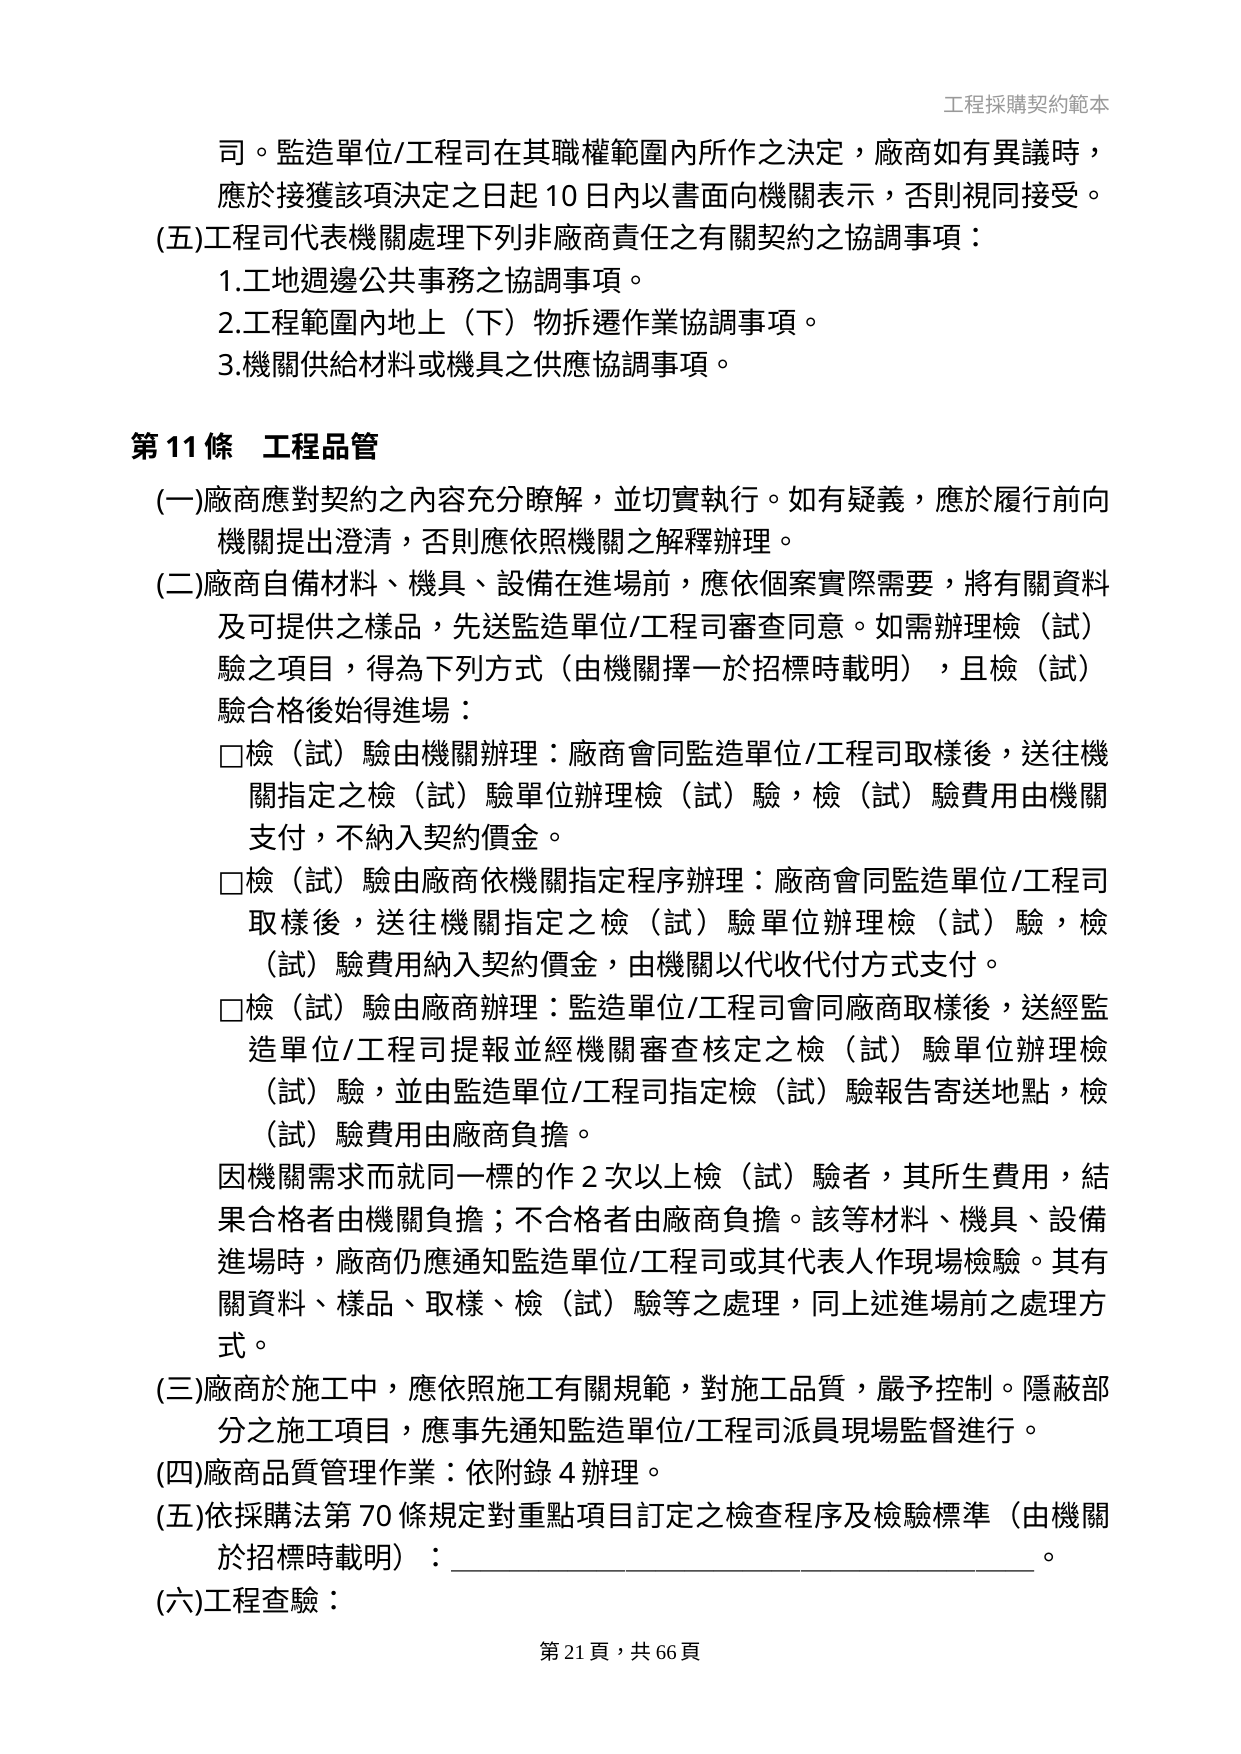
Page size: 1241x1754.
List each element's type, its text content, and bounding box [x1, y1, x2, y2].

text □檢（試）驗由廠商依機關指定程序辦理：廠商會同監造單位/工程司取樣後，送往機關指定之檢（試）驗單位辦理檢（試）驗，檢（試）驗費用納入契約價金，由機關以代收代付方式支付。 [217, 857, 1110, 984]
text □檢（試）驗由廠商辦理：監造單位/工程司會同廠商取樣後，送經監造單位/工程司提報並經機關審查核定之檢（試）驗單位辦理檢（試）驗，並由監造單位/工程司指定檢（試）驗報告寄送地點，檢（試）驗費用由廠商負擔。 [217, 984, 1110, 1154]
text 2.工程範圍內地上（下）物拆遷作業協調事項。 [217, 299, 1110, 342]
text 第11條 工程品管 [130, 424, 1110, 466]
text 因機關需求而就同一標的作2次以上檢（試）驗者，其所生費用，結果合格者由機關負擔；不合格者由廠商負擔。該等材料、機具、設備進場時，廠商仍應通知監造單位/工程司或其代表人作現場檢驗。其有關資料、樣品、取樣、檢（試）驗等之處理，同上述進場前之處理方式。 [217, 1154, 1110, 1365]
text (六)工程查驗： [156, 1577, 1110, 1619]
text (五)依採購法第70條規定對重點項目訂定之檢查程序及檢驗標準（由機關於招標時載明）：＿＿＿＿＿＿＿＿＿＿＿＿＿＿＿＿＿＿＿＿。 [156, 1492, 1110, 1577]
text (三)廠商於施工中，應依照施工有關規範，對施工品質，嚴予控制。隱蔽部分之施工項目，應事先通知監造單位/工程司派員現場監督進行。 [156, 1365, 1110, 1450]
text (五)工程司代表機關處理下列非廠商責任之有關契約之協調事項： [156, 215, 1110, 257]
text 1.工地週邊公共事務之協調事項。 [217, 257, 1110, 299]
text (一)廠商應對契約之內容充分瞭解，並切實執行。如有疑義，應於履行前向機關提出澄清，否則應依照機關之解釋辦理。 [156, 476, 1110, 561]
text 3.機關供給材料或機具之供應協調事項。 [217, 342, 1110, 384]
text (二)廠商自備材料、機具、設備在進場前，應依個案實際需要，將有關資料及可提供之樣品，先送監造單位/工程司審查同意。如需辦理檢（試）驗之項目，得為下列方式（由機關擇一於招標時載明），且檢（試）驗合格後始得進場： [156, 561, 1110, 730]
text 司。監造單位/工程司在其職權範圍內所作之決定，廠商如有異議時，應於接獲該項決定之日起10日內以書面向機關表示，否則視同接受。 [156, 130, 1110, 215]
text (四)廠商品質管理作業：依附錄4辦理。 [156, 1450, 1110, 1492]
text □檢（試）驗由機關辦理：廠商會同監造單位/工程司取樣後，送往機關指定之檢（試）驗單位辦理檢（試）驗，檢（試）驗費用由機關支付，不納入契約價金。 [217, 730, 1110, 857]
